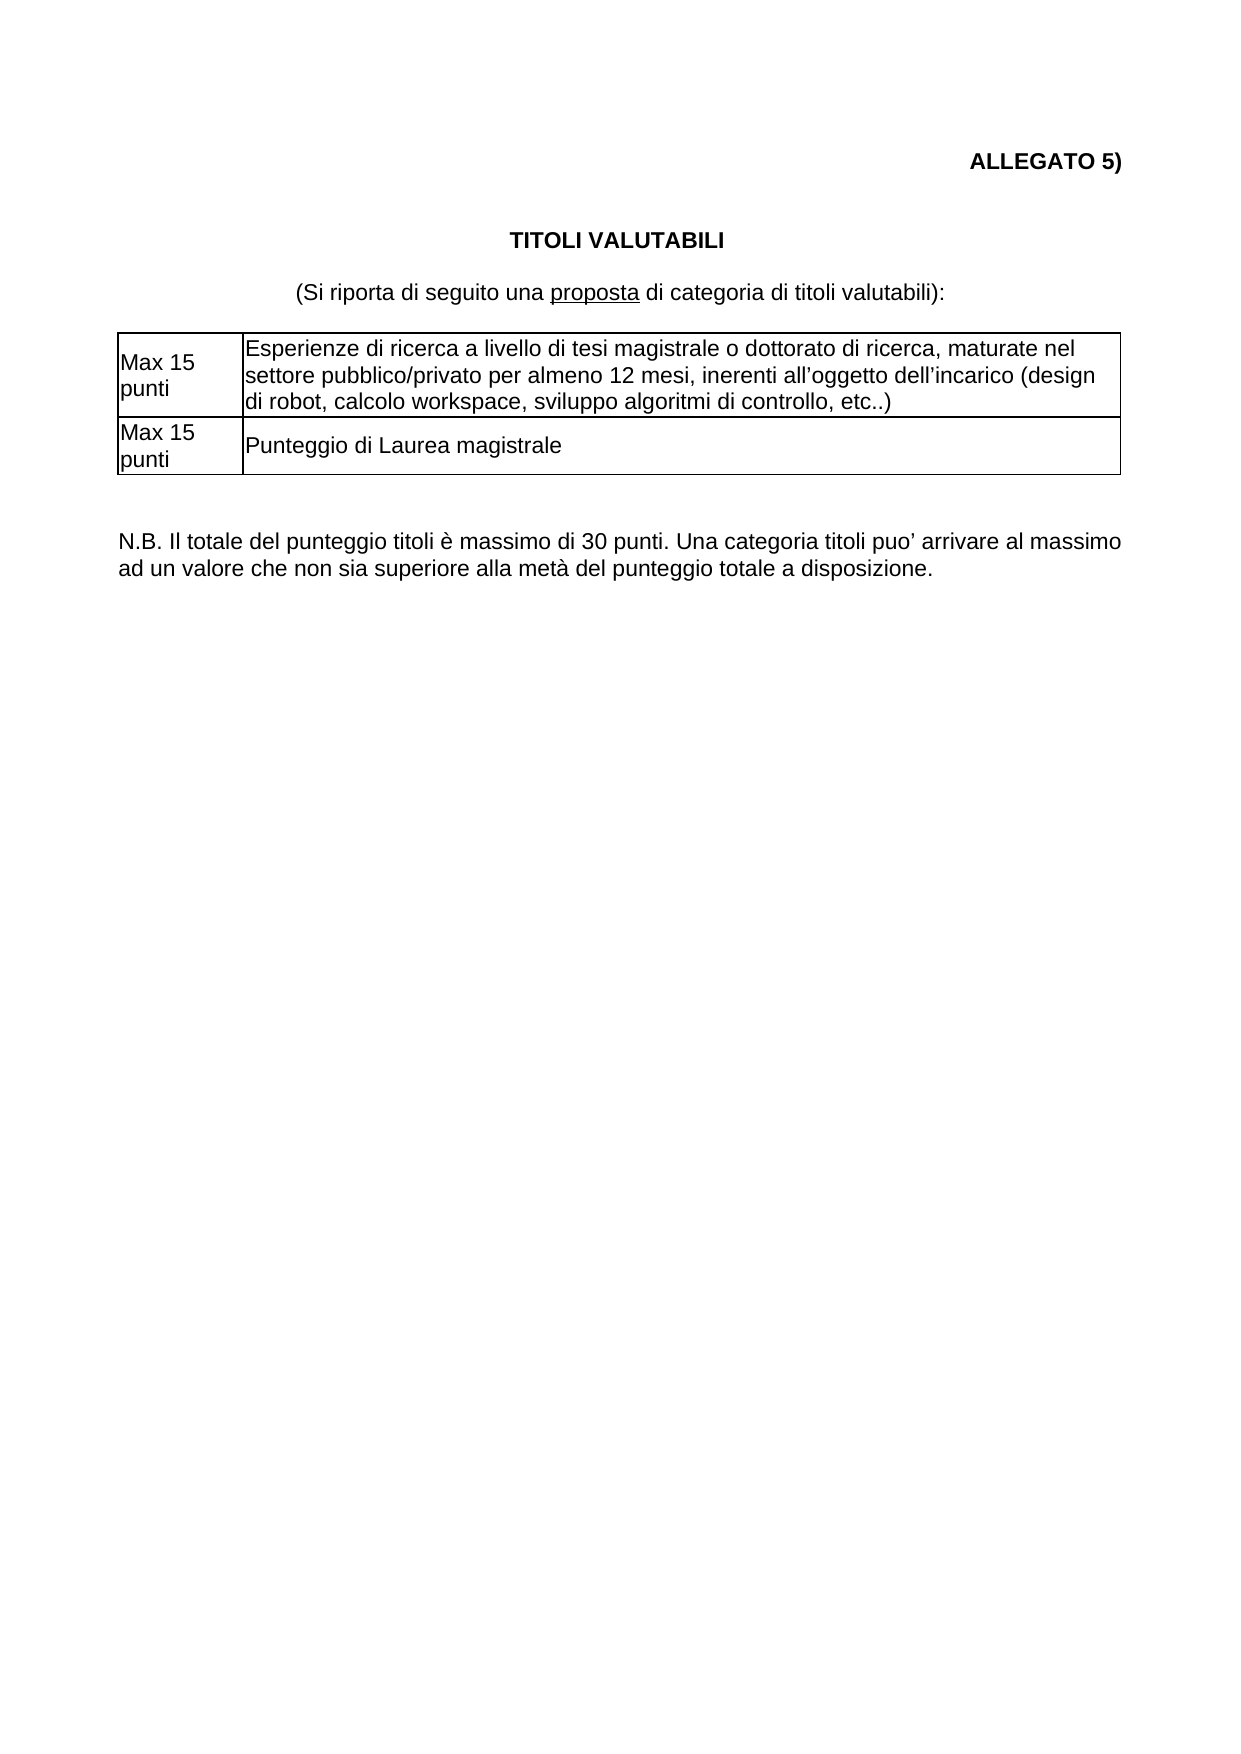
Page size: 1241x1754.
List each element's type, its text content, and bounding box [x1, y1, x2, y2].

table_header Esperienze di ricerca a livello di tesi magistrale o dottorato di ricerca, maturate nel settore pubblico/privato per almeno 12 mesi, inerenti all’oggetto dell’incarico (design di robot, calcolo workspace, sviluppo algoritmi di controllo, etc..) [244, 334, 1120, 416]
text (Si riporta di seguito una proposta di categoria di titoli valutabili): [118, 279, 1122, 306]
table_cell Max 15 punti [119, 418, 242, 474]
table_header Max 15 punti [119, 334, 242, 416]
text N.B. Il totale del punteggio titoli è massimo di 30 punti. Una categoria titoli puo’ arrivare al massimo ad un valore che non sia superiore alla metà del punteggio totale a disposizione. [118, 528, 1122, 581]
table_cell Punteggio di Laurea magistrale [244, 418, 1120, 474]
text ALLEGATO 5) [118, 148, 1122, 174]
text TITOLI VALUTABILI [118, 227, 1122, 253]
